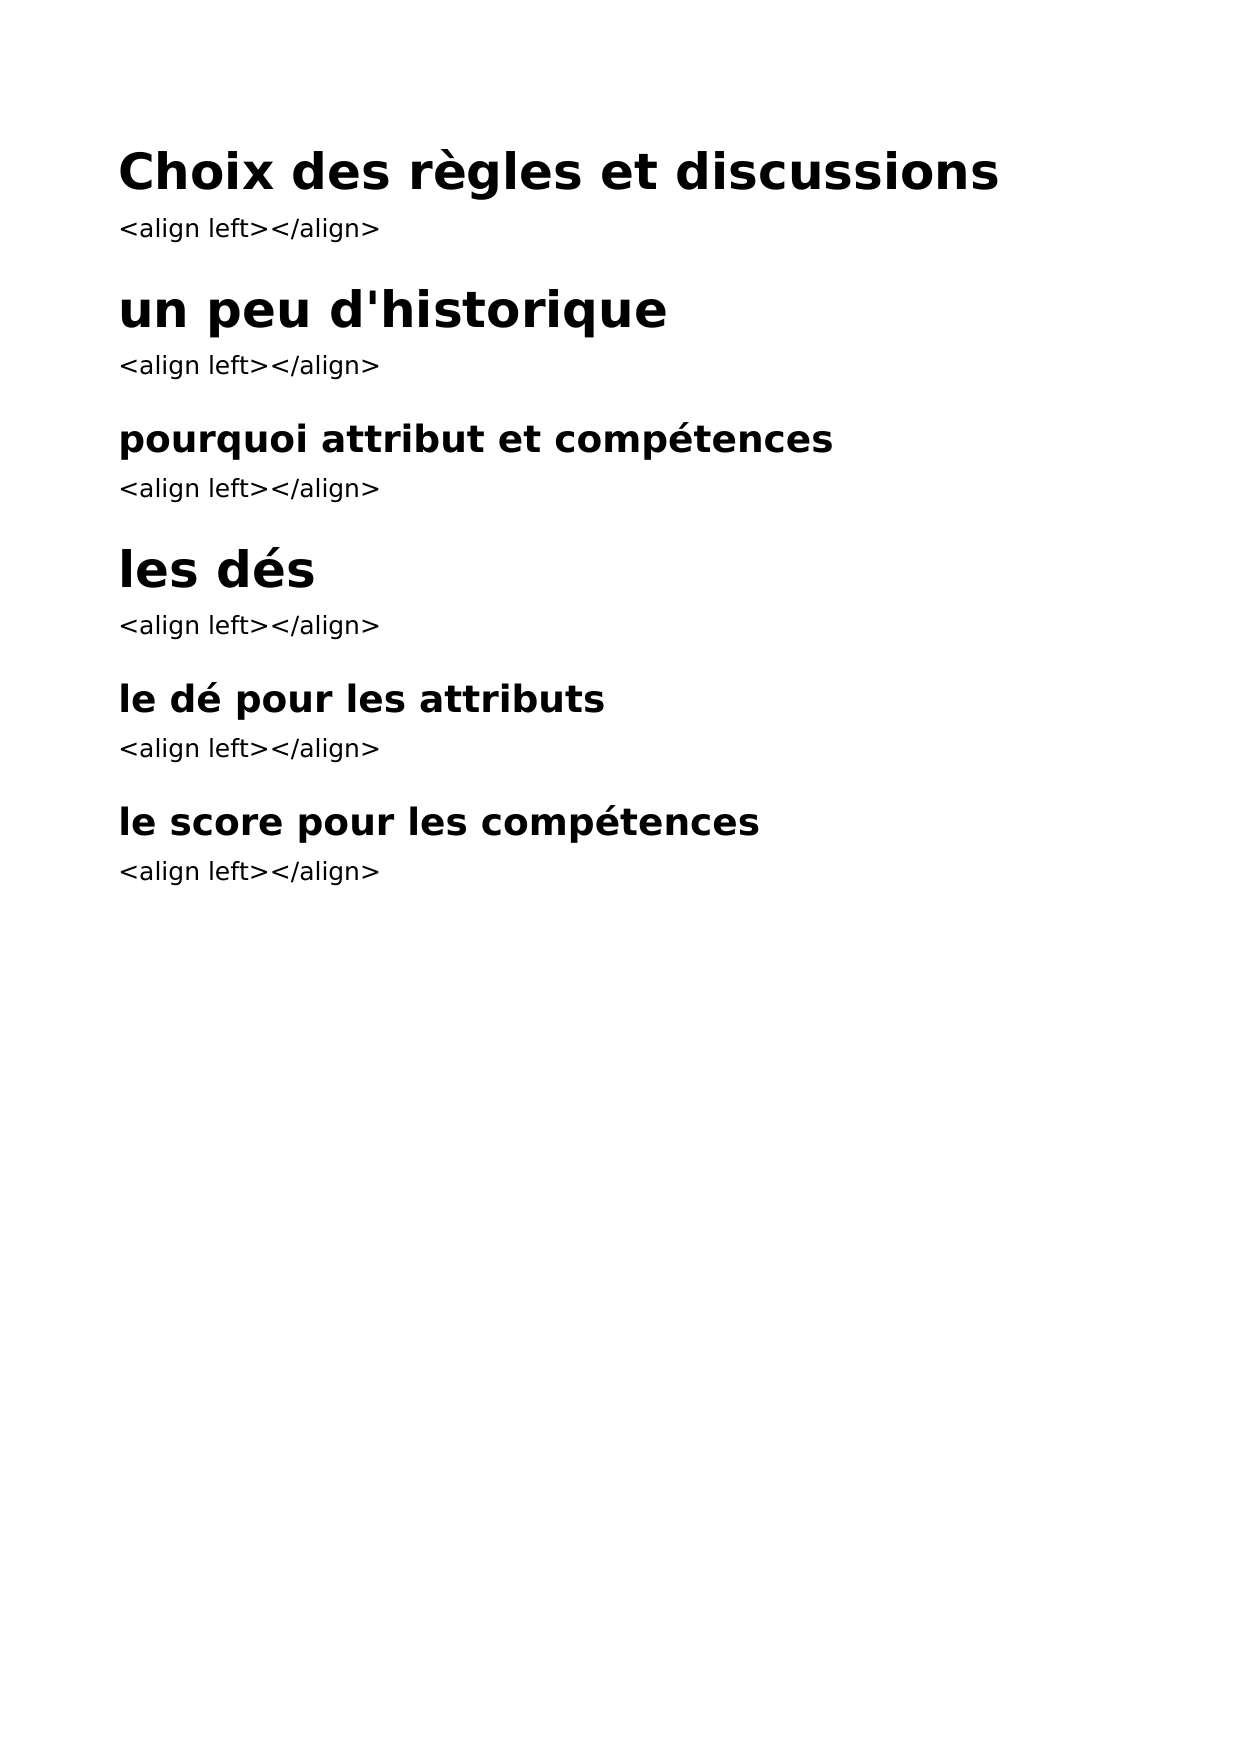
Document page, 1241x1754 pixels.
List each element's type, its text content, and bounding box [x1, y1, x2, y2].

subtitle le score pour les compétences [118, 801, 1122, 844]
text <align left></align> [118, 734, 1122, 763]
subtitle pourquoi attribut et compétences [118, 418, 1122, 462]
text <align left></align> [118, 611, 1122, 641]
text <align left></align> [118, 857, 1122, 886]
subtitle Choix des règles et discussions [118, 143, 1122, 201]
text <align left></align> [118, 474, 1122, 503]
subtitle un peu d'historique [118, 281, 1122, 339]
text <align left></align> [118, 214, 1122, 243]
subtitle les dés [118, 541, 1122, 599]
subtitle le dé pour les attributs [118, 678, 1122, 722]
text <align left></align> [118, 351, 1122, 380]
